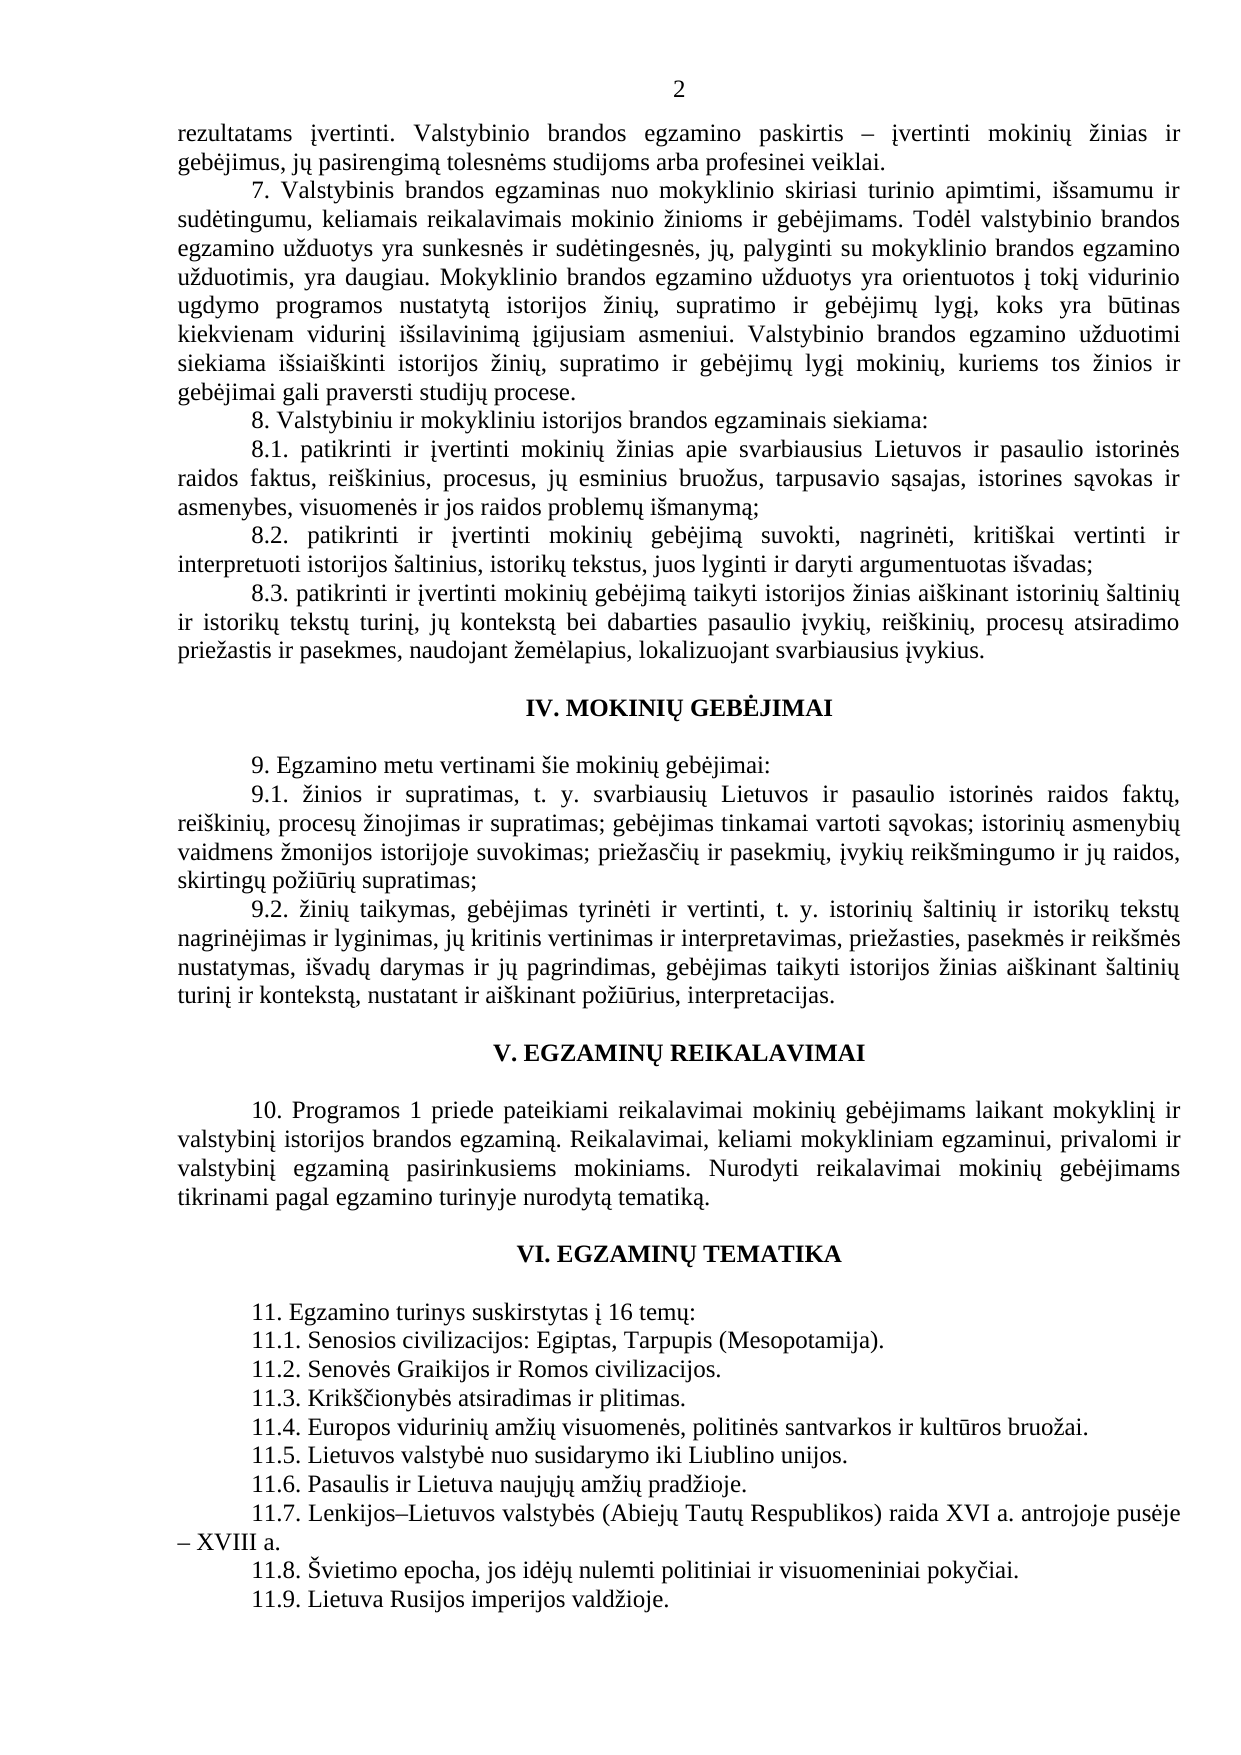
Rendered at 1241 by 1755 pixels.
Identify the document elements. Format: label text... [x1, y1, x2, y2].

text 11.4. Europos vidurinių amžių visuomenės, politinės santvarkos ir kultūros bruožai. [177, 1412, 1181, 1441]
text 11.9. Lietuva Rusijos imperijos valdžioje. [177, 1584, 1181, 1613]
text 9. Egzamino metu vertinami šie mokinių gebėjimai: [177, 751, 1181, 779]
text 11. Egzamino turinys suskirstytas į 16 temų: [177, 1297, 1181, 1326]
text 9.1. žinios ir supratimas, t. y. svarbiausių Lietuvos ir pasaulio istorinės raidos faktų, reiškinių, procesų žinojimas ir supratimas; gebėjimas tinkamai vartoti sąvokas; istorinių asmenybių vaidmens žmonijos istorijoje suvokimas; priežasčių ir pasekmių, įvykių reikšmingumo ir jų raidos, skirtingų požiūrių supratimas; [177, 779, 1181, 894]
text 8. Valstybiniu ir mokykliniu istorijos brandos egzaminais siekiama: [177, 406, 1181, 434]
text 8.1. patikrinti ir įvertinti mokinių žinias apie svarbiausius Lietuvos ir pasaulio istorinės raidos faktus, reiškinius, procesus, jų esminius bruožus, tarpusavio sąsajas, istorines sąvokas ir asmenybes, visuomenės ir jos raidos problemų išmanymą; [177, 434, 1181, 521]
text 11.3. Krikščionybės atsiradimas ir plitimas. [177, 1383, 1181, 1412]
text rezultatams įvertinti. Valstybinio brandos egzamino paskirtis – įvertinti mokinių žinias ir gebėjimus, jų pasirengimą tolesnėms studijoms arba profesinei veiklai. [177, 118, 1181, 176]
text 9.2. žinių taikymas, gebėjimas tyrinėti ir vertinti, t. y. istorinių šaltinių ir istorikų tekstų nagrinėjimas ir lyginimas, jų kritinis vertinimas ir interpretavimas, priežasties, pasekmės ir reikšmės nustatymas, išvadų darymas ir jų pagrindimas, gebėjimas taikyti istorijos žinias aiškinant šaltinių turinį ir kontekstą, nustatant ir aiškinant požiūrius, interpretacijas. [177, 894, 1181, 1009]
text 11.5. Lietuvos valstybė nuo susidarymo iki Liublino unijos. [177, 1441, 1181, 1469]
text 10. Programos 1 priede pateikiami reikalavimai mokinių gebėjimams laikant mokyklinį ir valstybinį istorijos brandos egzaminą. Reikalavimai, keliami mokykliniam egzaminui, privalomi ir valstybinį egzaminą pasirinkusiems mokiniams. Nurodyti reikalavimai mokinių gebėjimams tikrinami pagal egzamino turinyje nurodytą tematiką. [177, 1096, 1181, 1211]
text VI. EGZAMINŲ TEMATIKA [177, 1239, 1181, 1268]
text 11.7. Lenkijos–Lietuvos valstybės (Abiejų Tautų Respublikos) raida XVI a. antrojoje pusėje – XVIII a. [177, 1498, 1181, 1556]
text IV. MOKINIŲ GEBĖJIMAI [177, 693, 1181, 722]
text 11.1. Senosios civilizacijos: Egiptas, Tarpupis (Mesopotamija). [177, 1326, 1181, 1354]
text 11.8. Švietimo epocha, jos idėjų nulemti politiniai ir visuomeniniai pokyčiai. [177, 1556, 1181, 1584]
text 8.3. patikrinti ir įvertinti mokinių gebėjimą taikyti istorijos žinias aiškinant istorinių šaltinių ir istorikų tekstų turinį, jų kontekstą bei dabarties pasaulio įvykių, reiškinių, procesų atsiradimo priežastis ir pasekmes, naudojant žemėlapius, lokalizuojant svarbiausius įvykius. [177, 578, 1181, 664]
text 7. Valstybinis brandos egzaminas nuo mokyklinio skiriasi turinio apimtimi, išsamumu ir sudėtingumu, keliamais reikalavimais mokinio žinioms ir gebėjimams. Todėl valstybinio brandos egzamino užduotys yra sunkesnės ir sudėtingesnės, jų, palyginti su mokyklinio brandos egzamino užduotimis, yra daugiau. Mokyklinio brandos egzamino užduotys yra orientuotos į tokį vidurinio ugdymo programos nustatytą istorijos žinių, supratimo ir gebėjimų lygį, koks yra būtinas kiekvienam vidurinį išsilavinimą įgijusiam asmeniui. Valstybinio brandos egzamino užduotimi siekiama išsiaiškinti istorijos žinių, supratimo ir gebėjimų lygį mokinių, kuriems tos žinios ir gebėjimai gali praversti studijų procese. [177, 176, 1181, 406]
text 11.2. Senovės Graikijos ir Romos civilizacijos. [177, 1354, 1181, 1383]
text 8.2. patikrinti ir įvertinti mokinių gebėjimą suvokti, nagrinėti, kritiškai vertinti ir interpretuoti istorijos šaltinius, istorikų tekstus, juos lyginti ir daryti argumentuotas išvadas; [177, 521, 1181, 578]
text 11.6. Pasaulis ir Lietuva naujųjų amžių pradžioje. [177, 1469, 1181, 1498]
text V. EGZAMINŲ REIKALAVIMAI [177, 1038, 1181, 1067]
